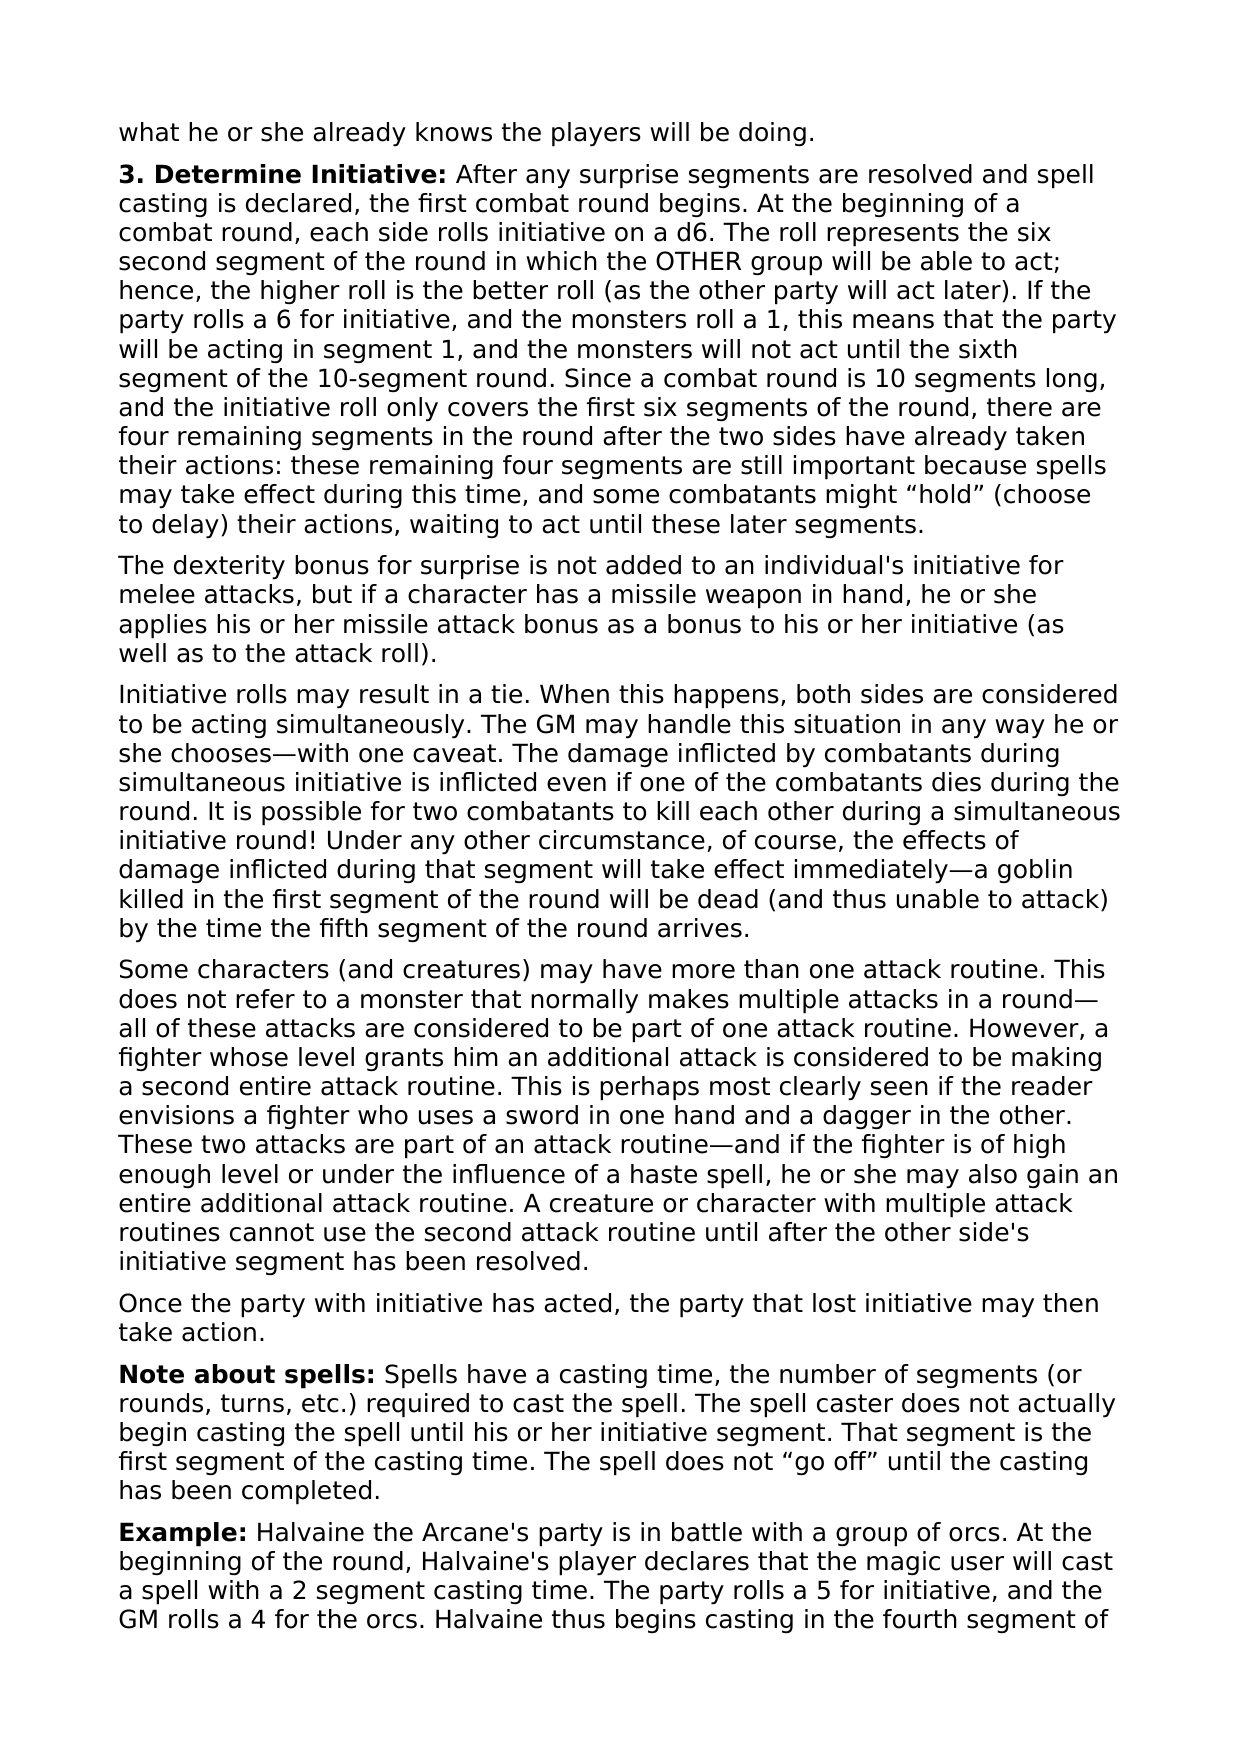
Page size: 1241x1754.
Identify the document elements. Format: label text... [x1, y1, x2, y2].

text Some characters (and creatures) may have more than one attack routine. This does not refer to a monster that normally makes multiple attacks in a round—all of these attacks are considered to be part of one attack routine. However, a fighter whose level grants him an additional attack is considered to be making a second entire attack routine. This is perhaps most clearly seen if the reader envisions a fighter who uses a sword in one hand and a dagger in the other. These two attacks are part of an attack routine—and if the fighter is of high enough level or under the influence of a haste spell, he or she may also gain an entire additional attack routine. A creature or character with multiple attack routines cannot use the second attack routine until after the other side's initiative segment has been resolved. [118, 956, 1122, 1276]
text Once the party with initiative has acted, the party that lost initiative may then take action. [118, 1289, 1122, 1347]
text The dexterity bonus for surprise is not added to an individual's initiative for melee attacks, but if a character has a missile weapon in hand, he or she applies his or her missile attack bonus as a bonus to his or her initiative (as well as to the attack roll). [118, 551, 1122, 668]
text 3. Determine Initiative: After any surprise segments are resolved and spell casting is declared, the first combat round begins. At the beginning of a combat round, each side rolls initiative on a d6. The roll represents the six second segment of the round in which the OTHER group will be able to act; hence, the higher roll is the better roll (as the other party will act later). If the party rolls a 6 for initiative, and the monsters roll a 1, this means that the party will be acting in segment 1, and the monsters will not act until the sixth segment of the 10-segment round. Since a combat round is 10 segments long, and the initiative roll only covers the first six segments of the round, there are four remaining segments in the round after the two sides have already taken their actions: these remaining four segments are still important because spells may take effect during this time, and some combatants might “hold” (choose to delay) their actions, waiting to act until these later segments. [118, 160, 1122, 539]
text what he or she already knows the players will be doing. [118, 118, 1122, 147]
text Initiative rolls may result in a tie. When this happens, both sides are considered to be acting simultaneously. The GM may handle this situation in any way he or she chooses—with one caveat. The damage inflicted by combatants during simultaneous initiative is inflicted even if one of the combatants dies during the round. It is possible for two combatants to kill each other during a simultaneous initiative round! Under any other circumstance, of course, the effects of damage inflicted during that segment will take effect immediately—a goblin killed in the first segment of the round will be dead (and thus unable to attack) by the time the fifth segment of the round arrives. [118, 681, 1122, 943]
text Example: Halvaine the Arcane's party is in battle with a group of orcs. At the beginning of the round, Halvaine's player declares that the magic user will cast a spell with a 2 segment casting time. The party rolls a 5 for initiative, and the GM rolls a 4 for the orcs. Halvaine thus begins casting in the fourth segment of [118, 1518, 1122, 1635]
text Note about spells: Spells have a casting time, the number of segments (or rounds, turns, etc.) required to cast the spell. The spell caster does not actually begin casting the spell until his or her initiative segment. That segment is the first segment of the casting time. The spell does not “go off” until the casting has been completed. [118, 1360, 1122, 1506]
